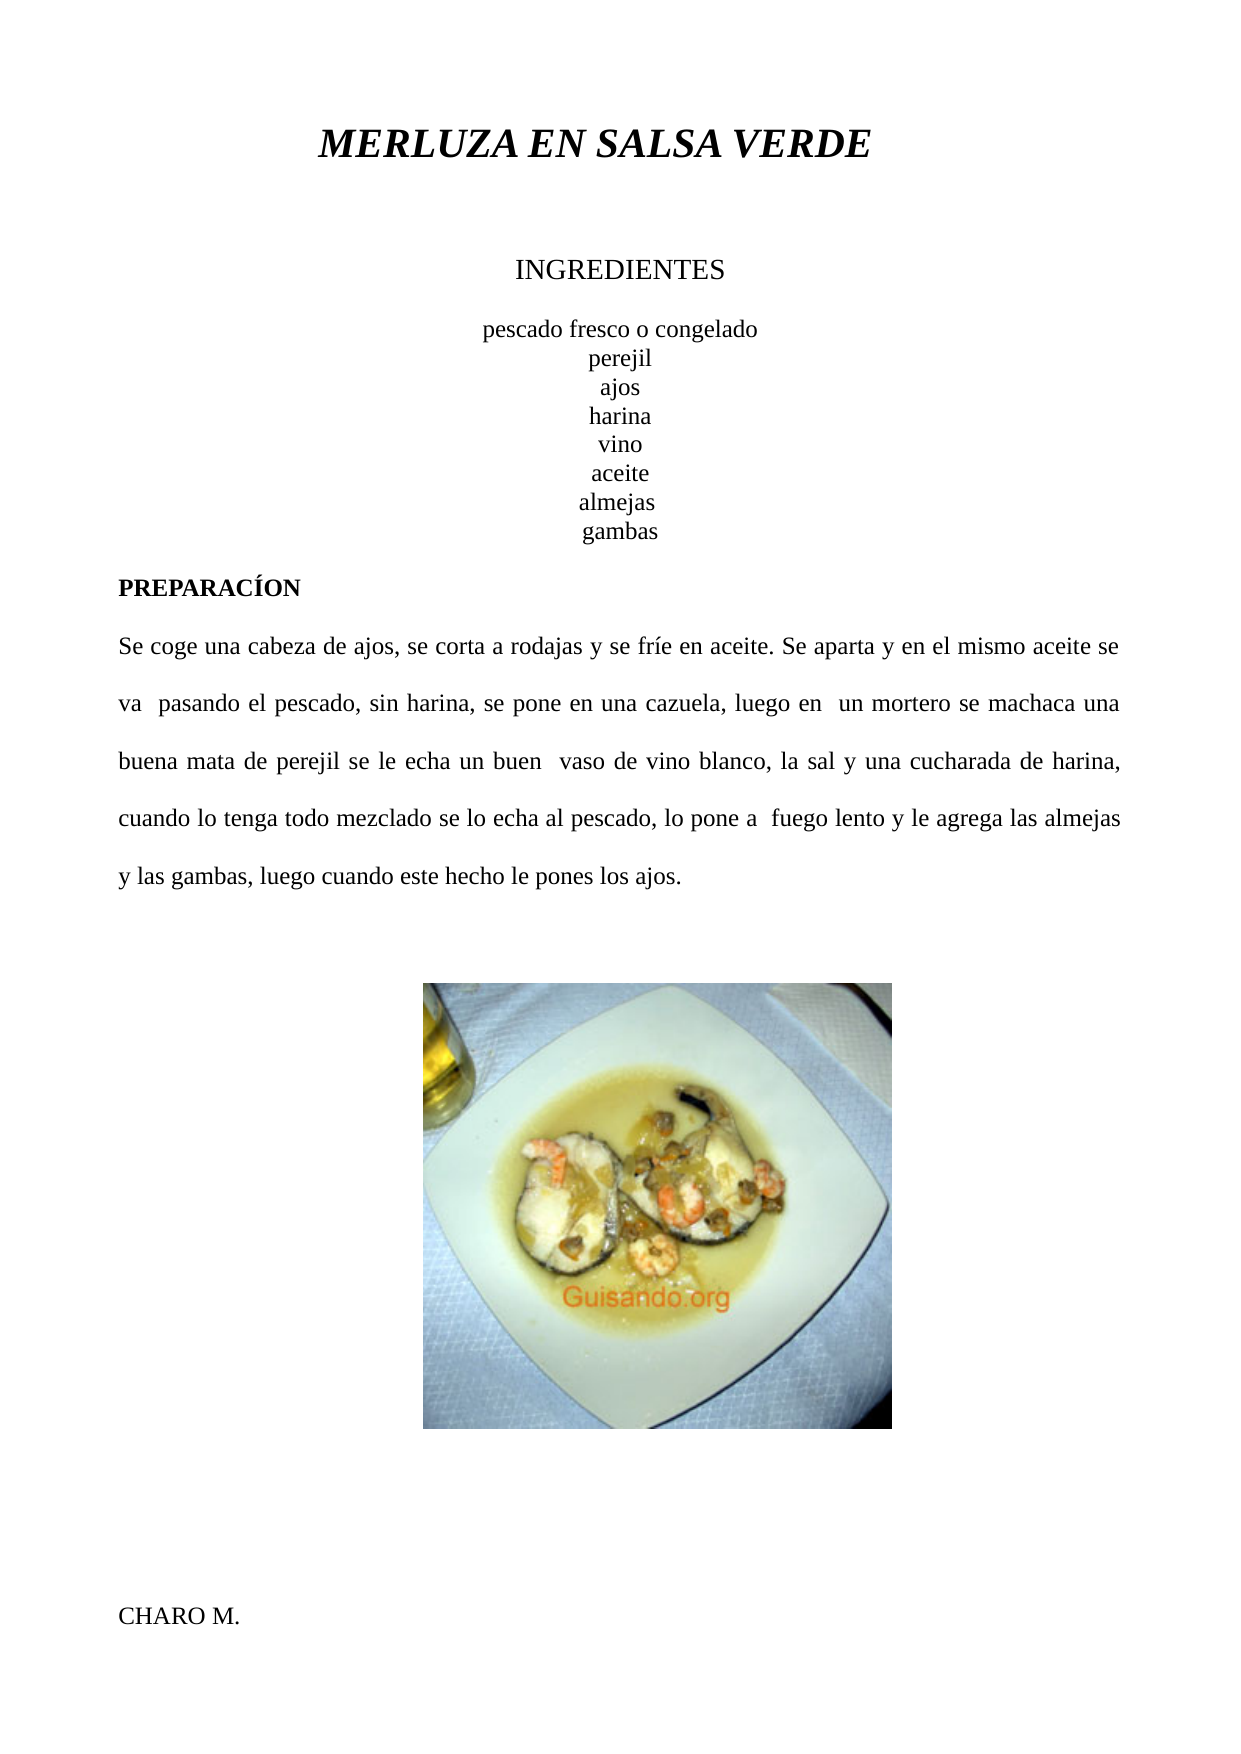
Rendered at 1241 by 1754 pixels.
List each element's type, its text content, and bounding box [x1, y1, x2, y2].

text INGREDIENTES [118, 252, 1122, 286]
text MERLUZA EN SALSA VERDE [118, 118, 1122, 166]
text pescado fresco o congelado [118, 314, 1122, 343]
text ajos [118, 372, 1122, 401]
text Se coge una cabeza de ajos, se corta a rodajas y se fríe en aceite. Se aparta y en el mismo aceite se va pasando el pescado, sin harina, se pone en una cazuela, luego en un mortero se machaca una buena mata de perejil se le echa un buen vaso de vino blanco, la sal y una cucharada de harina, cuando lo tenga todo mezclado se lo echa al pescado, lo pone a fuego lento y le agrega las almejas y las gambas, luego cuando este hecho le pones los ajos. [118, 631, 1122, 889]
picture [423, 983, 892, 1429]
text CHARO M. [118, 1601, 1122, 1630]
text gambas [118, 516, 1122, 544]
text almejas [118, 487, 1122, 516]
text aceite [118, 458, 1122, 487]
text perejil [118, 343, 1122, 372]
text vino [118, 429, 1122, 458]
text harina [118, 401, 1122, 429]
text PREPARACÍON [118, 573, 1122, 602]
